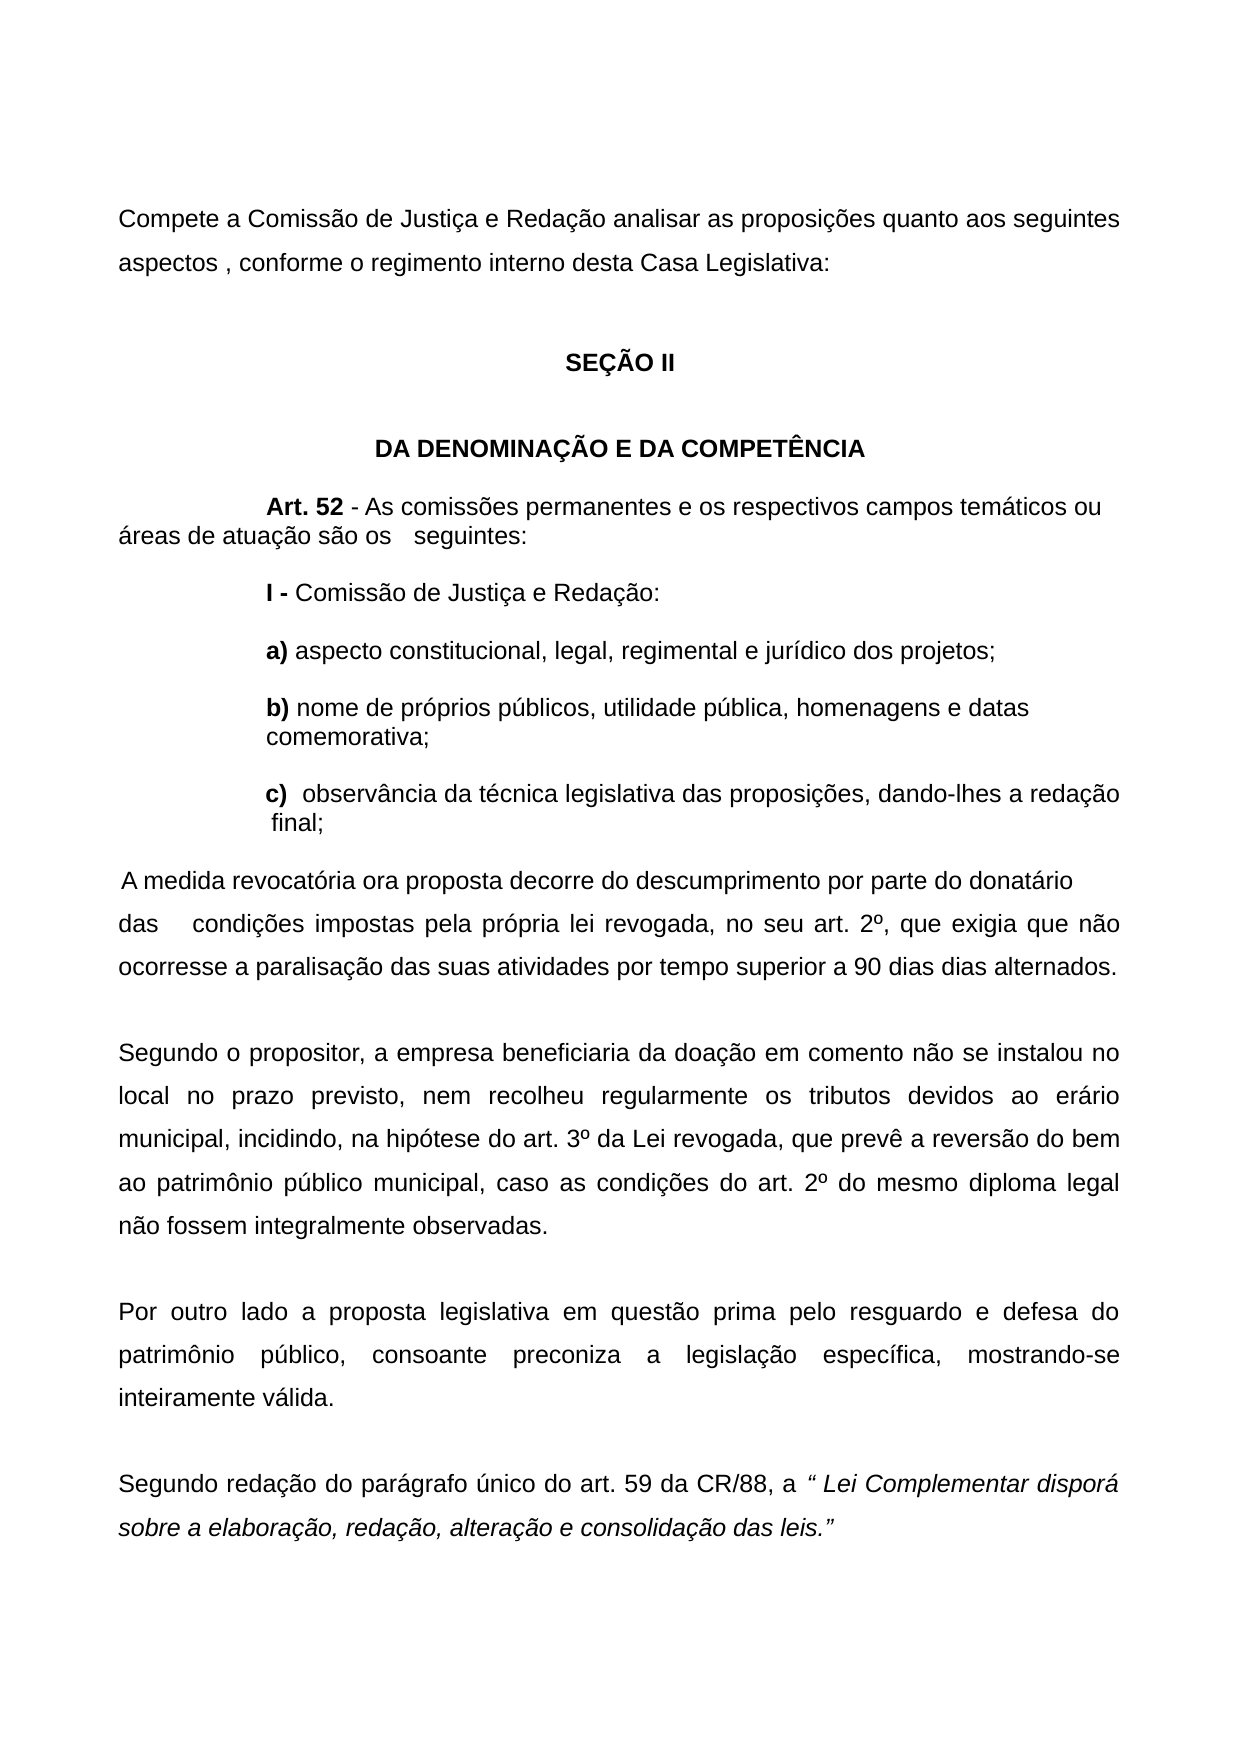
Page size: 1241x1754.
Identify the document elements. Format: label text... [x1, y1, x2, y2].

text b) nome de próprios públicos, utilidade pública, homenagens e datas comemorativa; [118, 693, 1122, 751]
text SEÇÃO II [118, 348, 1122, 377]
text a) aspecto constitucional, legal, regimental e jurídico dos projetos; [118, 636, 1122, 664]
text DA DENOMINAÇÃO E DA COMPETÊNCIA [118, 434, 1122, 463]
text Segundo redação do parágrafo único do art. 59 da CR/88, a “ Lei Complementar disporá sobre a elaboração, redação, alteração e consolidação das leis.” [118, 1469, 1122, 1541]
text Segundo o propositor, a empresa beneficiaria da doação em comento não se instalou no local no prazo previsto, nem recolheu regularmente os tributos devidos ao erário municipal, incidindo, na hipótese do art. 3º da Lei revogada, que prevê a reversão do bem ao patrimônio público municipal, caso as condições do art. 2º do mesmo diploma legal não fossem integralmente observadas. [118, 1038, 1122, 1239]
text c) observância da técnica legislativa das proposições, dando-lhes a redação final; [118, 779, 1122, 837]
text das condições impostas pela própria lei revogada, no seu art. 2º, que exigia que não ocorresse a paralisação das suas atividades por tempo superior a 90 dias dias alternados. [118, 909, 1122, 981]
text Por outro lado a proposta legislativa em questão prima pelo resguardo e defesa do patrimônio público, consoante preconiza a legislação específica, mostrando-se inteiramente válida. [118, 1297, 1122, 1412]
text Compete a Comissão de Justiça e Redação analisar as proposições quanto aos seguintes aspectos , conforme o regimento interno desta Casa Legislativa: [118, 204, 1122, 276]
text Art. 52 - As comissões permanentes e os respectivos campos temáticos ou [118, 492, 1122, 521]
text áreas de atuação são os seguintes: [118, 521, 1122, 549]
text A medida revocatória ora proposta decorre do descumprimento por parte do donatário [81, 866, 1122, 894]
text I - Comissão de Justiça e Redação: [118, 578, 1122, 607]
